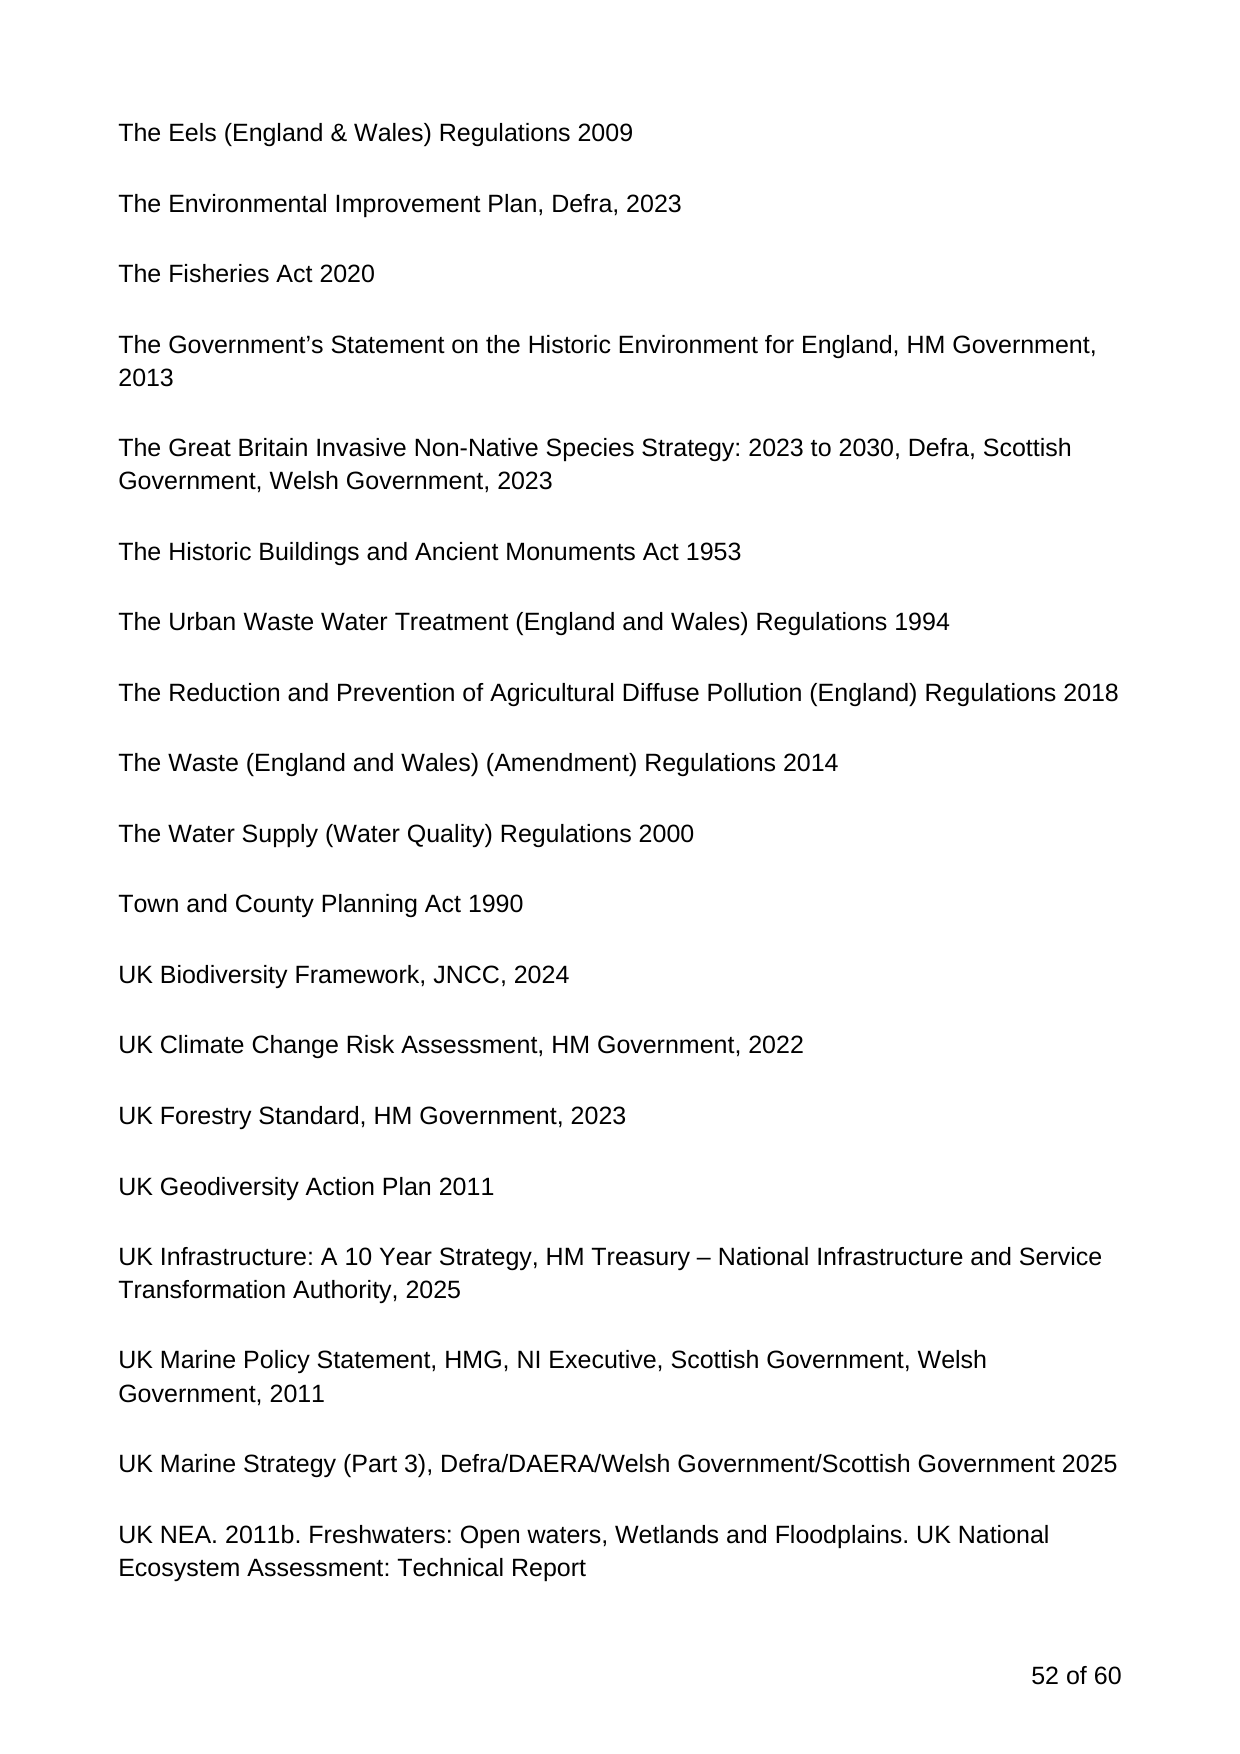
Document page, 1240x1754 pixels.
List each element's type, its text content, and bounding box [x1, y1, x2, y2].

text The Historic Buildings and Ancient Monuments Act 1953 [118, 537, 1121, 566]
text Town and County Planning Act 1990 [118, 889, 1121, 918]
text The Government’s Statement on the Historic Environment for England, HM Government, 2013 [118, 330, 1121, 391]
text The Environmental Improvement Plan, Defra, 2023 [118, 189, 1121, 217]
text UK Marine Policy Statement, HMG, NI Executive, Scottish Government, Welsh Government, 2011 [118, 1346, 1121, 1407]
text The Waste (England and Wales) (Amendment) Regulations 2014 [118, 748, 1121, 777]
text UK Infrastructure: A 10 Year Strategy, HM Treasury – National Infrastructure and Service Transformation Authority, 2025 [118, 1242, 1121, 1304]
text UK Geodiversity Action Plan 2011 [118, 1171, 1121, 1200]
text UK Climate Change Risk Assessment, HM Government, 2022 [118, 1030, 1121, 1059]
text The Fisheries Act 2020 [118, 259, 1121, 288]
text The Water Supply (Water Quality) Regulations 2000 [118, 819, 1121, 848]
text UK Marine Strategy (Part 3), Defra/DAERA/Welsh Government/Scottish Government 2025 [118, 1449, 1121, 1478]
text UK NEA. 2011b. Freshwaters: Open waters, Wetlands and Floodplains. UK National Ecosystem Assessment: Technical Report [118, 1519, 1121, 1581]
text The Reduction and Prevention of Agricultural Diffuse Pollution (England) Regulations 2018 [118, 678, 1121, 707]
text UK Biodiversity Framework, JNCC, 2024 [118, 960, 1121, 989]
text The Eels (England & Wales) Regulations 2009 [118, 118, 1121, 147]
text The Great Britain Invasive Non-Native Species Strategy: 2023 to 2030, Defra, Scottish Government, Welsh Government, 2023 [118, 433, 1121, 495]
text UK Forestry Standard, HM Government, 2023 [118, 1101, 1121, 1130]
text The Urban Waste Water Treatment (England and Wales) Regulations 1994 [118, 607, 1121, 636]
